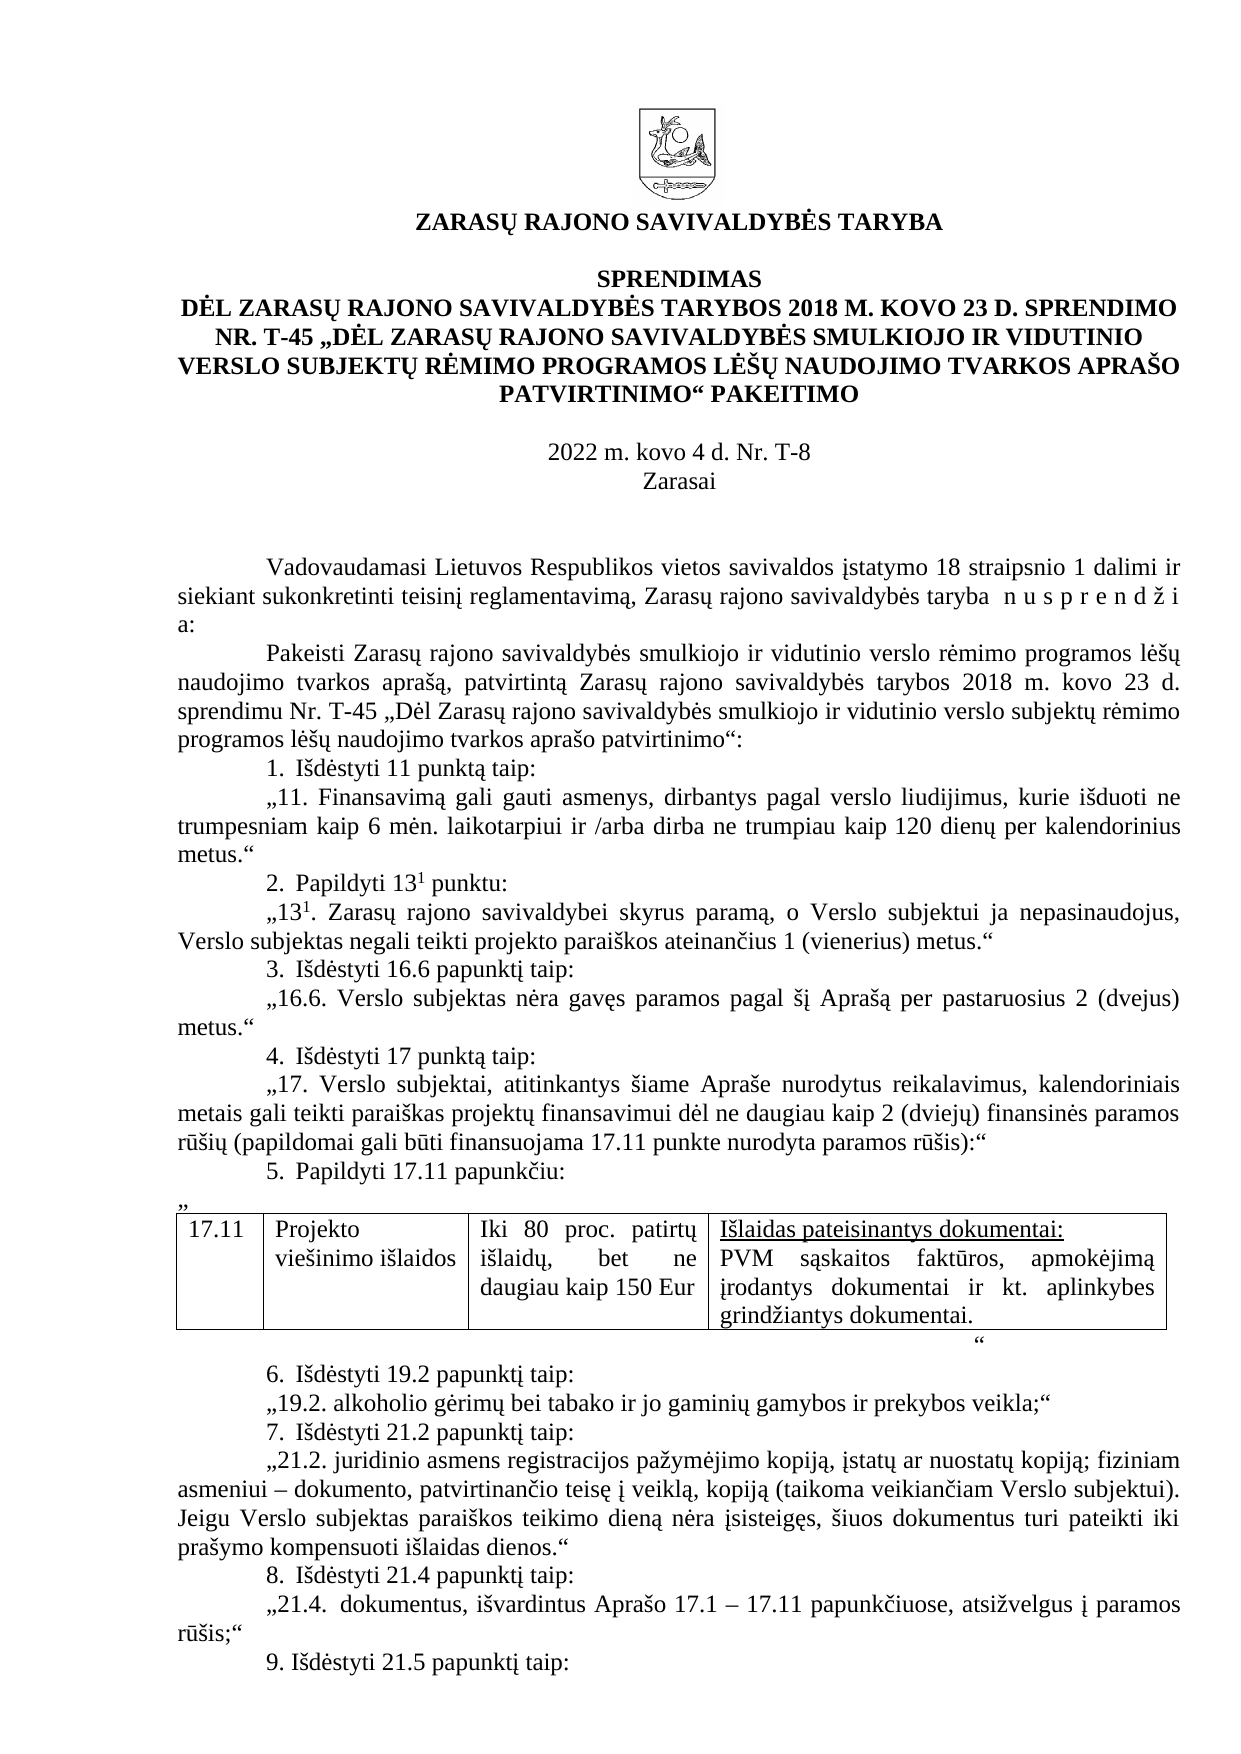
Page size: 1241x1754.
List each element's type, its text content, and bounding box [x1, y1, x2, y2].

text 9. Išdėstyti 21.5 papunktį taip: [177, 1647, 1181, 1675]
text 2022 m. kovo 4 d. Nr. T-8 [177, 437, 1181, 466]
text 3. Išdėstyti 16.6 papunktį taip: [177, 954, 1181, 983]
text „19.2. alkoholio gėrimų bei tabako ir jo gaminių gamybos ir prekybos veikla;“ [177, 1388, 1181, 1417]
table_header Iki 80 proc. patirtų išlaidų, bet ne daugiau kaip 150 Eur [469, 1214, 708, 1329]
text “ [177, 1330, 1181, 1359]
table_header 17.11 [177, 1214, 263, 1329]
text 6. Išdėstyti 19.2 papunktį taip: [177, 1359, 1181, 1388]
table_header Išlaidas pateisinantys dokumentai: PVM sąskaitos faktūros, apmokėjimą įrodantys dokumentai ir kt. aplinkybes grindžiantys dokumentai. [709, 1214, 1166, 1329]
text „11. Finansavimą gali gauti asmenys, dirbantys pagal verslo liudijimus, kurie išduoti ne trumpesniam kaip 6 mėn. laikotarpiui ir /arba dirba ne trumpiau kaip 120 dienų per kalendorinius metus.“ [177, 782, 1181, 868]
text 1. Išdėstyti 11 punktą taip: [177, 753, 1181, 782]
text „16.6. Verslo subjektas nėra gavęs paramos pagal šį Aprašą per pastaruosius 2 (dvejus) metus.“ [177, 983, 1181, 1041]
text „17. Verslo subjektai, atitinkantys šiame Apraše nurodytus reikalavimus, kalendoriniais metais gali teikti paraiškas projektų finansavimui dėl ne daugiau kaip 2 (dviejų) finansinės paramos rūšių (papildomai gali būti finansuojama 17.11 punkte nurodyta paramos rūšis):“ [177, 1069, 1181, 1156]
text Zarasų rajono savivaldybės TARYBA [177, 207, 1181, 236]
text DĖL ZARASŲ RAJONO SAVIVALDYBĖS TARYBOS 2018 M. KOVO 23 D. SPRENDIMO NR. T-45 „DĖL ZARASŲ RAJONO SAVIVALDYBĖS SMULKIOJO IR VIDUTINIO VERSLO SUBJEKTŲ RĖMIMO PROGRAMOS LĖŠŲ NAUDOJIMO TVARKOS APRAŠO PATVIRTINIMO“ PAKEITIMO [177, 293, 1181, 408]
subtitle Zarasai [177, 466, 1181, 494]
text Pakeisti Zarasų rajono savivaldybės smulkiojo ir vidutinio verslo rėmimo programos lėšų naudojimo tvarkos aprašą, patvirtintą Zarasų rajono savivaldybės tarybos 2018 m. kovo 23 d. sprendimu Nr. T-45 „Dėl Zarasų rajono savivaldybės smulkiojo ir vidutinio verslo subjektų rėmimo programos lėšų naudojimo tvarkos aprašo patvirtinimo“: [177, 638, 1181, 753]
text „ [177, 1184, 1181, 1213]
text 7. Išdėstyti 21.2 papunktį taip: [177, 1417, 1181, 1445]
text 2. Papildyti 131 punktu: [177, 868, 1181, 897]
text SPRENDIMAS [177, 264, 1181, 293]
text „21.2. juridinio asmens registracijos pažymėjimo kopiją, įstatų ar nuostatų kopiją; fiziniam asmeniui – dokumento, patvirtinančio teisę į veiklą, kopiją (taikoma veikiančiam Verslo subjektui). Jeigu Verslo subjektas paraiškos teikimo dieną nėra įsisteigęs, šiuos dokumentus turi pateikti iki prašymo kompensuoti išlaidas dienos.“ [177, 1445, 1181, 1560]
table_header Projekto viešinimo išlaidos [264, 1214, 468, 1329]
text 4. Išdėstyti 17 punktą taip: [177, 1041, 1181, 1069]
text 5. Papildyti 17.11 papunkčiu: [177, 1156, 1181, 1184]
text „21.4. dokumentus, išvardintus Aprašo 17.1 – 17.11 papunkčiuose, atsižvelgus į paramos rūšis;“ [177, 1589, 1181, 1647]
text 8. Išdėstyti 21.4 papunktį taip: [177, 1560, 1181, 1589]
text Vadovaudamasi Lietuvos Respublikos vietos savivaldos įstatymo 18 straipsnio 1 dalimi ir siekiant sukonkretinti teisinį reglamentavimą, Zarasų rajono savivaldybės taryba n u s p r e n d ž i a: [177, 552, 1181, 638]
text „131. Zarasų rajono savivaldybei skyrus paramą, o Verslo subjektui ja nepasinaudojus, Verslo subjektas negali teikti projekto paraiškos ateinančius 1 (vienerius) metus.“ [177, 897, 1181, 954]
